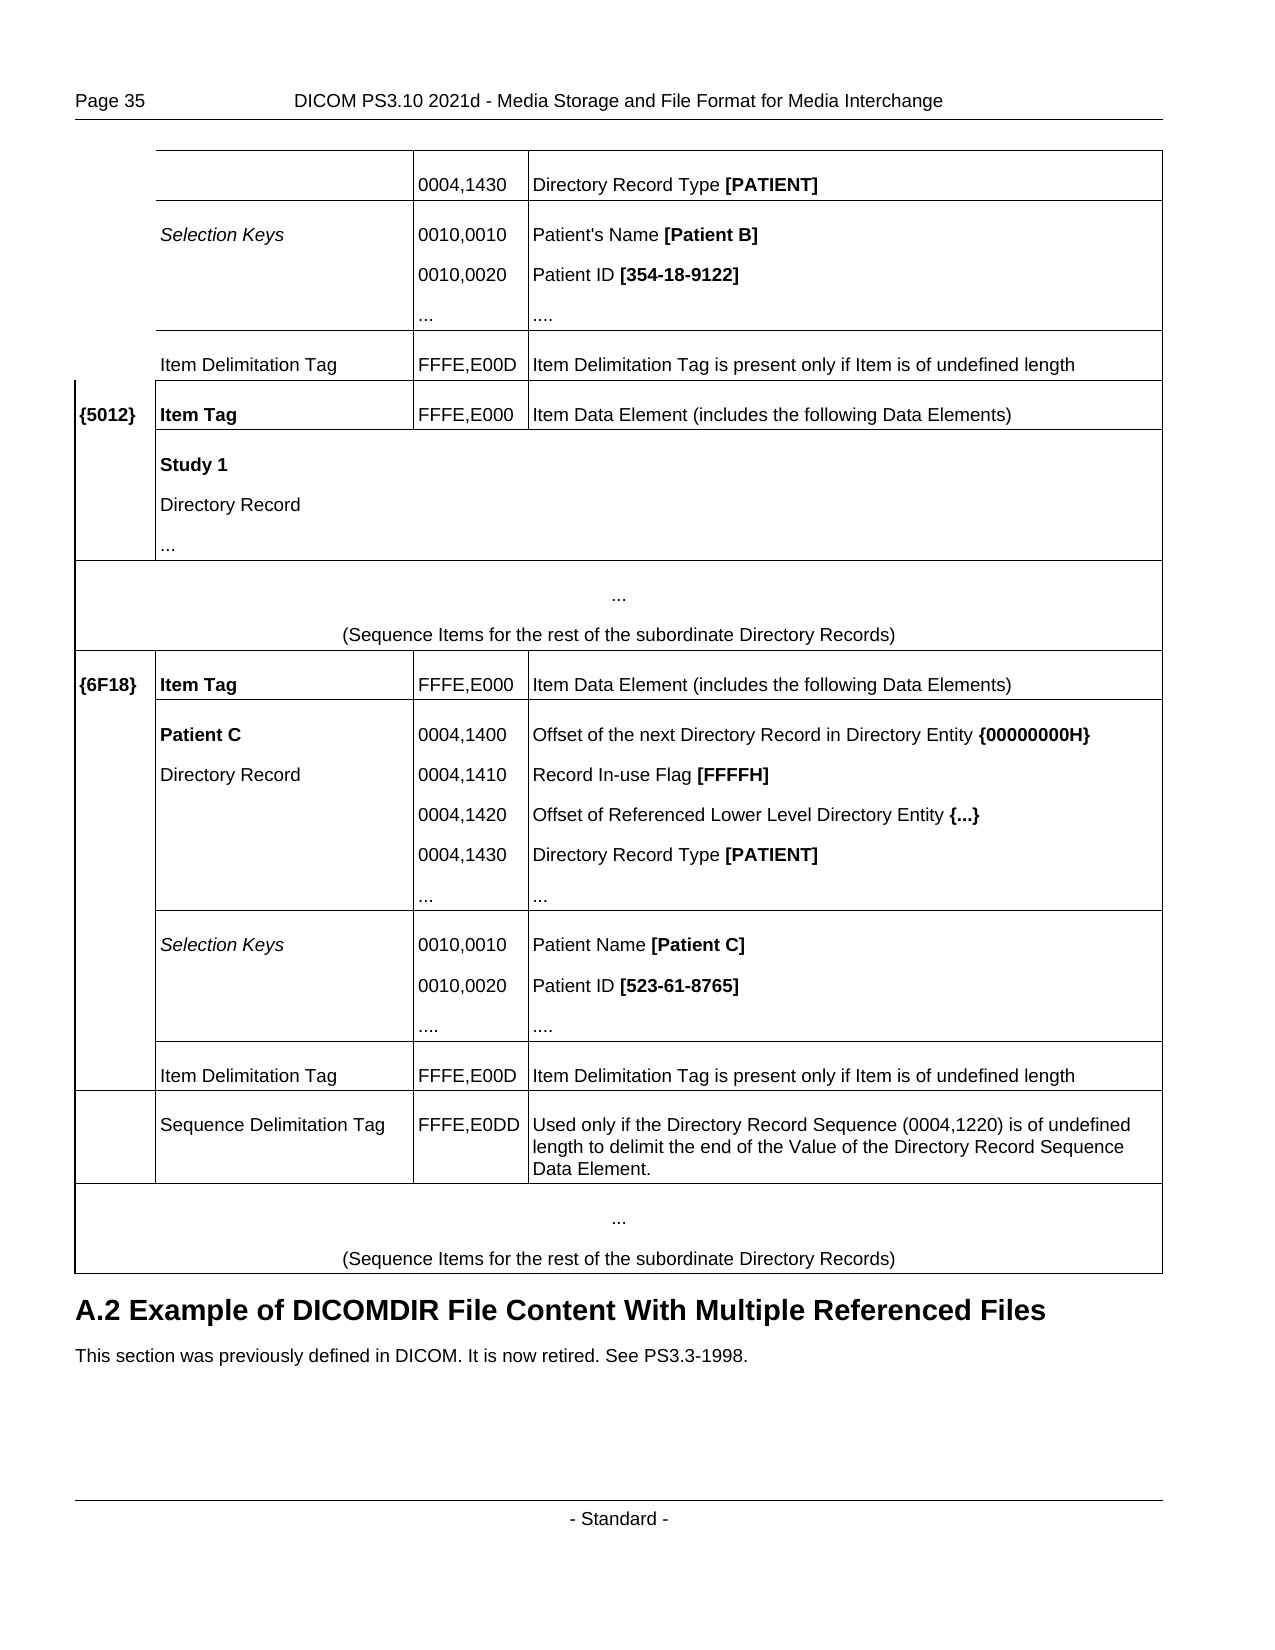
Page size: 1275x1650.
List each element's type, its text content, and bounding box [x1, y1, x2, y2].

table_cell Patient C Directory Record [156, 700, 413, 910]
table_cell {6F18} [76, 651, 155, 1090]
table_cell FFFE,E00D [414, 1042, 528, 1090]
table_cell Patient's Name [Patient B] Patient ID [354-18-9122] .... [529, 201, 1162, 330]
table_cell {5012} [76, 380, 155, 560]
table_cell [76, 1091, 155, 1183]
table_cell 0010,0010 0010,0020 ... [414, 201, 528, 330]
table_cell FFFE,E000 [414, 381, 528, 429]
table_cell Study 1 Directory Record ... [156, 430, 1162, 560]
table_cell ... (Sequence Items for the rest of the subordinate Directory Records) [76, 1184, 1162, 1273]
table_cell FFFE,E00D [414, 331, 528, 380]
table_cell Used only if the Directory Record Sequence (0004,1220) is of undefined length to delimit the end of the Value of the Directory Record Sequence Data Element. [529, 1091, 1162, 1183]
table_cell 0004,1430 [414, 151, 528, 200]
table_cell Sequence Delimitation Tag [156, 1091, 413, 1183]
table_cell FFFE,E000 [414, 651, 528, 699]
text A.2 Example of DICOMDIR File Content With Multiple Referenced Files [75, 1293, 1162, 1326]
table_cell 0010,0010 0010,0020 .... [414, 911, 528, 1041]
table_cell Item Delimitation Tag [156, 331, 413, 380]
table_cell FFFE,E0DD [414, 1091, 528, 1183]
table_cell Item Delimitation Tag is present only if Item is of undefined length [529, 331, 1162, 380]
table_cell Item Delimitation Tag [156, 1042, 413, 1090]
table_cell [156, 151, 413, 200]
table_cell Item Tag [156, 381, 413, 429]
table_cell ... (Sequence Items for the rest of the subordinate Directory Records) [76, 561, 1162, 650]
table_cell Item Delimitation Tag is present only if Item is of undefined length [529, 1042, 1162, 1090]
table_cell Offset of the next Directory Record in Directory Entity {00000000H} Record In-use Flag [FFFFH] Offset of Referenced Lower Level Directory Entity {...} Directory Record Type [PATIENT] ... [529, 700, 1162, 910]
table_cell Item Data Element (includes the following Data Elements) [529, 381, 1162, 429]
table_cell 0004,1400 0004,1410 0004,1420 0004,1430 ... [414, 700, 528, 910]
table_cell Directory Record Type [PATIENT] [529, 151, 1162, 200]
text This section was previously defined in DICOM. It is now retired. See PS3.3-1998. [75, 1345, 1162, 1367]
table_cell Selection Keys [156, 911, 413, 1041]
table_cell Selection Keys [156, 201, 413, 330]
table_cell Patient Name [Patient C] Patient ID [523-61-8765] .... [529, 911, 1162, 1041]
table_cell Item Data Element (includes the following Data Elements) [529, 651, 1162, 699]
table_cell Item Tag [156, 651, 413, 699]
